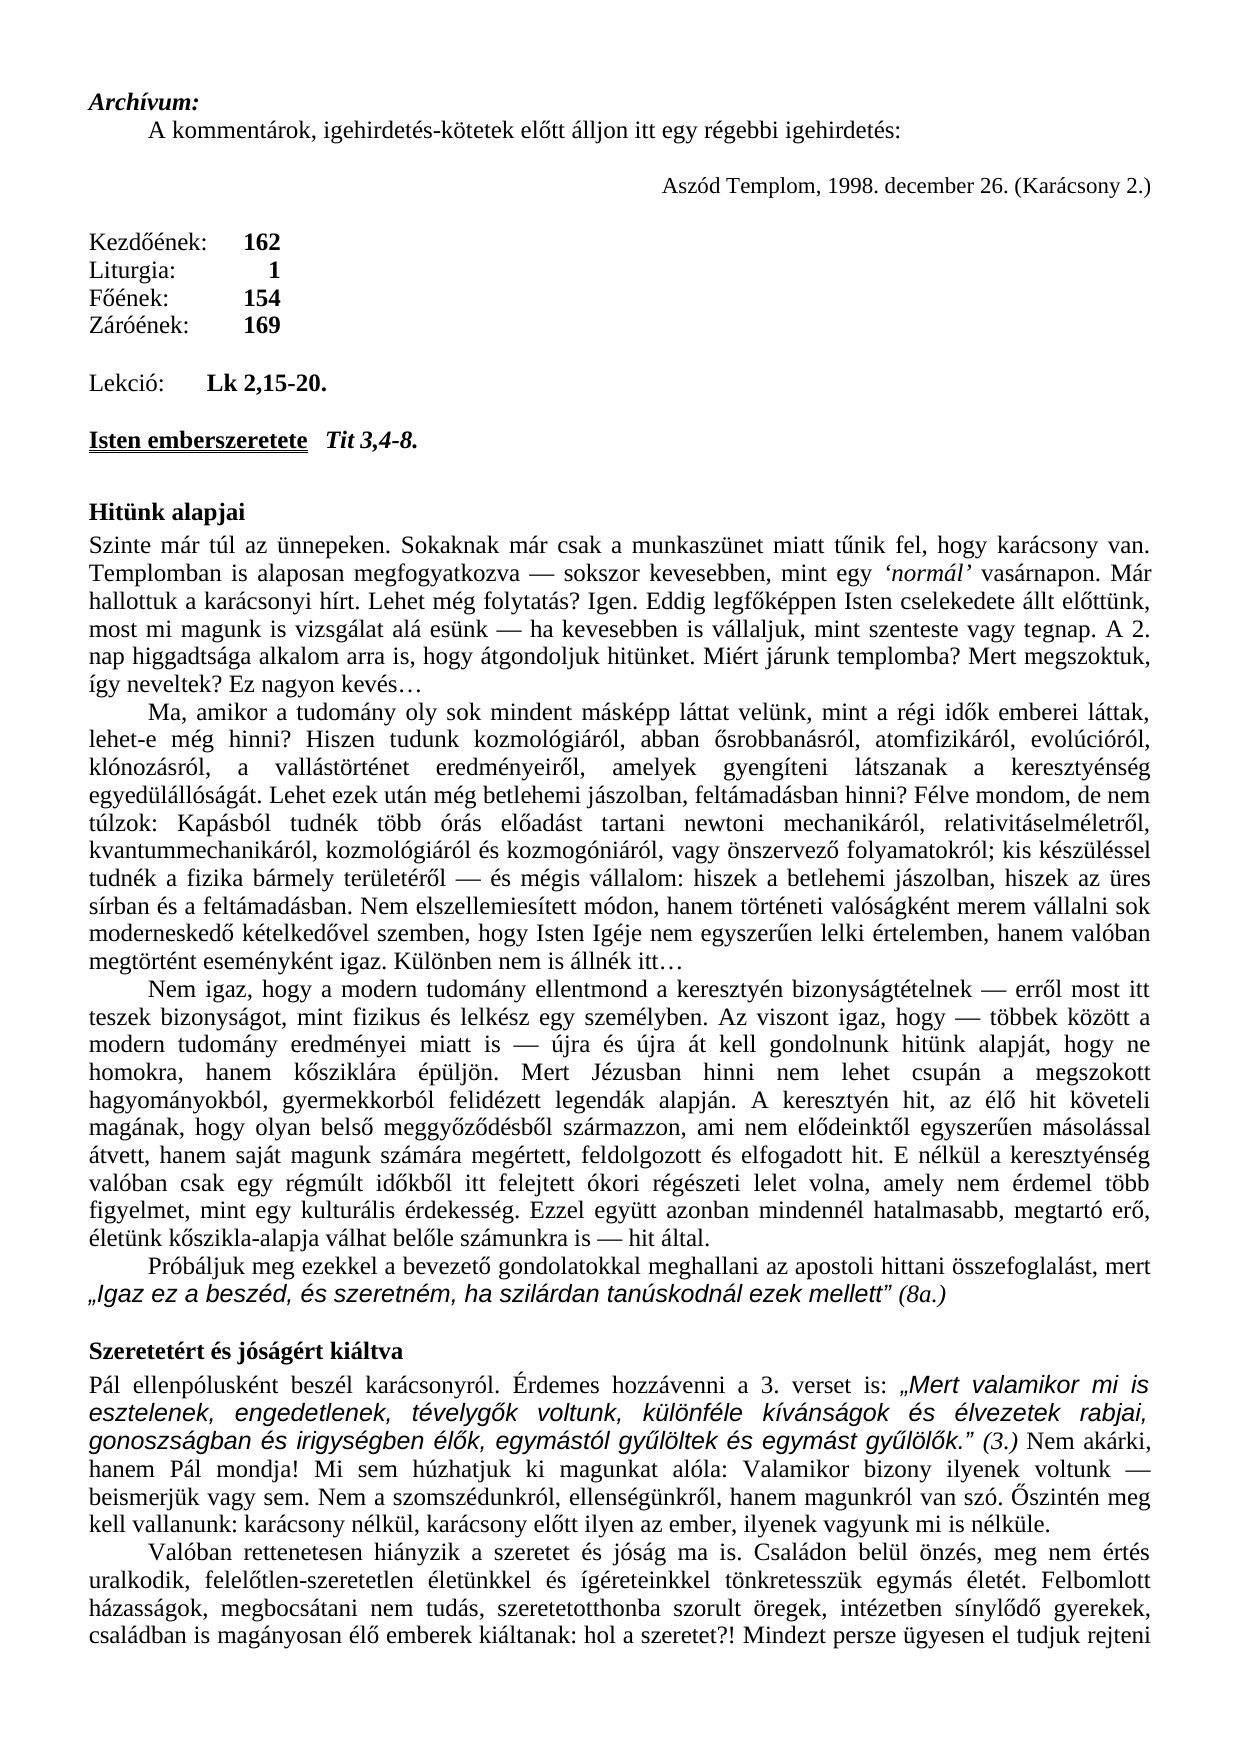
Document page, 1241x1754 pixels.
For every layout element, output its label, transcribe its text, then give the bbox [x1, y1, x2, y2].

text Próbáljuk meg ezekkel a bevezető gondolatokkal meghallani az apostoli hittani összefoglalást, mert „Igaz ez a beszéd, és szeretném, ha szilárdan tanúskodnál ezek mellett” (8a.) [88, 1252, 1152, 1308]
text Kezdőének: 162 [88, 228, 1152, 256]
text Lekció: Lk 2,15-20. [88, 369, 1152, 396]
text Szinte már túl az ünnepeken. Sokaknak már csak a munkaszünet miatt tűnik fel, hogy karácsony van. Templomban is alaposan megfogyatkozva — sokszor kevesebben, mint egy ‘normál’ vasárnapon. Már hallottuk a karácsonyi hírt. Lehet még folytatás? Igen. Eddig legfőképpen Isten cselekedete állt előttünk, most mi magunk is vizsgálat alá esünk — ha kevesebben is vállaljuk, mint szenteste vagy tegnap. A 2. nap higgadtsága alkalom arra is, hogy átgondoljuk hitünket. Miért járunk templomba? Mert megszoktuk, így neveltek? Ez nagyon kevés… [88, 532, 1152, 698]
text Záróének: 169 [88, 312, 1152, 339]
subtitle Szeretetért és jóságért kiáltva [88, 1337, 1152, 1365]
text Liturgia: 1 [88, 256, 1152, 284]
text Valóban rettenetesen hiányzik a szeretet és jóság ma is. Családon belül önzés, meg nem értés uralkodik, felelőtlen-szeretetlen életünkkel és ígéreteinkkel tönkretesszük egymás életét. Felbomlott házasságok, megbocsátani nem tudás, szeretetotthonba szorult öregek, intézetben sínylődő gyerekek, családban is magányosan élő emberek kiáltanak: hol a szeretet?! Mindezt persze ügyesen el tudjuk rejteni [88, 1538, 1152, 1649]
text Isten emberszeretete Tit 3,4-8. [88, 426, 1152, 454]
subtitle Hitünk alapjai [88, 498, 1152, 526]
text Pál ellenpólusként beszél karácsonyról. Érdemes hozzávenni a 3. verset is: „Mert valamikor mi is esztelenek, engedetlenek, tévelygők voltunk, különféle kívánságok és élvezetek rabjai, gonoszságban és irigységben élők, egymástól gyűlöltek és egymást gyűlölők.” (3.) Nem akárki, hanem Pál mondja! Mi sem húzhatjuk ki magunkat alóla: Valamikor bizony ilyenek voltunk — beismerjük vagy sem. Nem a szomszédunkról, ellenségünkről, hanem magunkról van szó. Őszintén meg kell vallanunk: karácsony nélkül, karácsony előtt ilyen az ember, ilyenek vagyunk mi is nélküle. [88, 1371, 1152, 1538]
text Ma, amikor a tudomány oly sok mindent másképp láttat velünk, mint a régi idők emberei láttak, lehet‑e még hinni? Hiszen tudunk kozmológiáról, abban ősrobbanásról, atomfizikáról, evolúcióról, klónozásról, a vallástörténet eredményeiről, amelyek gyengíteni látszanak a keresztyénség egyedülállóságát. Lehet ezek után még betlehemi jászolban, feltámadásban hinni? Félve mondom, de nem túlzok: Kapásból tudnék több órás előadást tartani newtoni mechanikáról, relativitáselméletről, kvantummechanikáról, kozmológiáról és kozmogóniáról, vagy önszervező folyamatokról; kis készüléssel tudnék a fizika bármely területéről — és mégis vállalom: hiszek a betlehemi jászolban, hiszek az üres sírban és a feltámadásban. Nem elszellemiesített módon, hanem történeti valóságként merem vállalni sok moderneskedő kételkedővel szemben, hogy Isten Igéje nem egyszerűen lelki értelemben, hanem valóban megtörtént eseményként igaz. Különben nem is állnék itt… [88, 698, 1152, 975]
text Főének: 154 [88, 284, 1152, 312]
text A kommentárok, igehirdetés-kötetek előtt álljon itt egy régebbi igehirdetés: [88, 116, 1152, 144]
text Archívum: [88, 88, 1152, 116]
text Nem igaz, hogy a modern tudomány ellentmond a keresztyén bizonyságtételnek — erről most itt teszek bizonyságot, mint fizikus és lelkész egy személyben. Az viszont igaz, hogy — többek között a modern tudomány eredményei miatt is — újra és újra át kell gondolnunk hitünk alapját, hogy ne homokra, hanem kősziklára épüljön. Mert Jézusban hinni nem lehet csupán a megszokott hagyományokból, gyermekkorból felidézett legendák alapján. A keresztyén hit, az élő hit követeli magának, hogy olyan belső meggyőződésből származzon, ami nem elődeinktől egyszerűen másolással átvett, hanem saját magunk számára megértett, feldolgozott és elfogadott hit. E nélkül a keresztyénség valóban csak egy régmúlt időkből itt felejtett ókori régészeti lelet volna, amely nem érdemel több figyelmet, mint egy kulturális érdekesség. Ezzel együtt azonban mindennél hatalmasabb, megtartó erő, életünk kőszikla-alapja válhat belőle számunkra is — hit által. [88, 975, 1152, 1252]
text Aszód Templom, 1998. december 26. (Karácsony 2.) [88, 173, 1152, 199]
